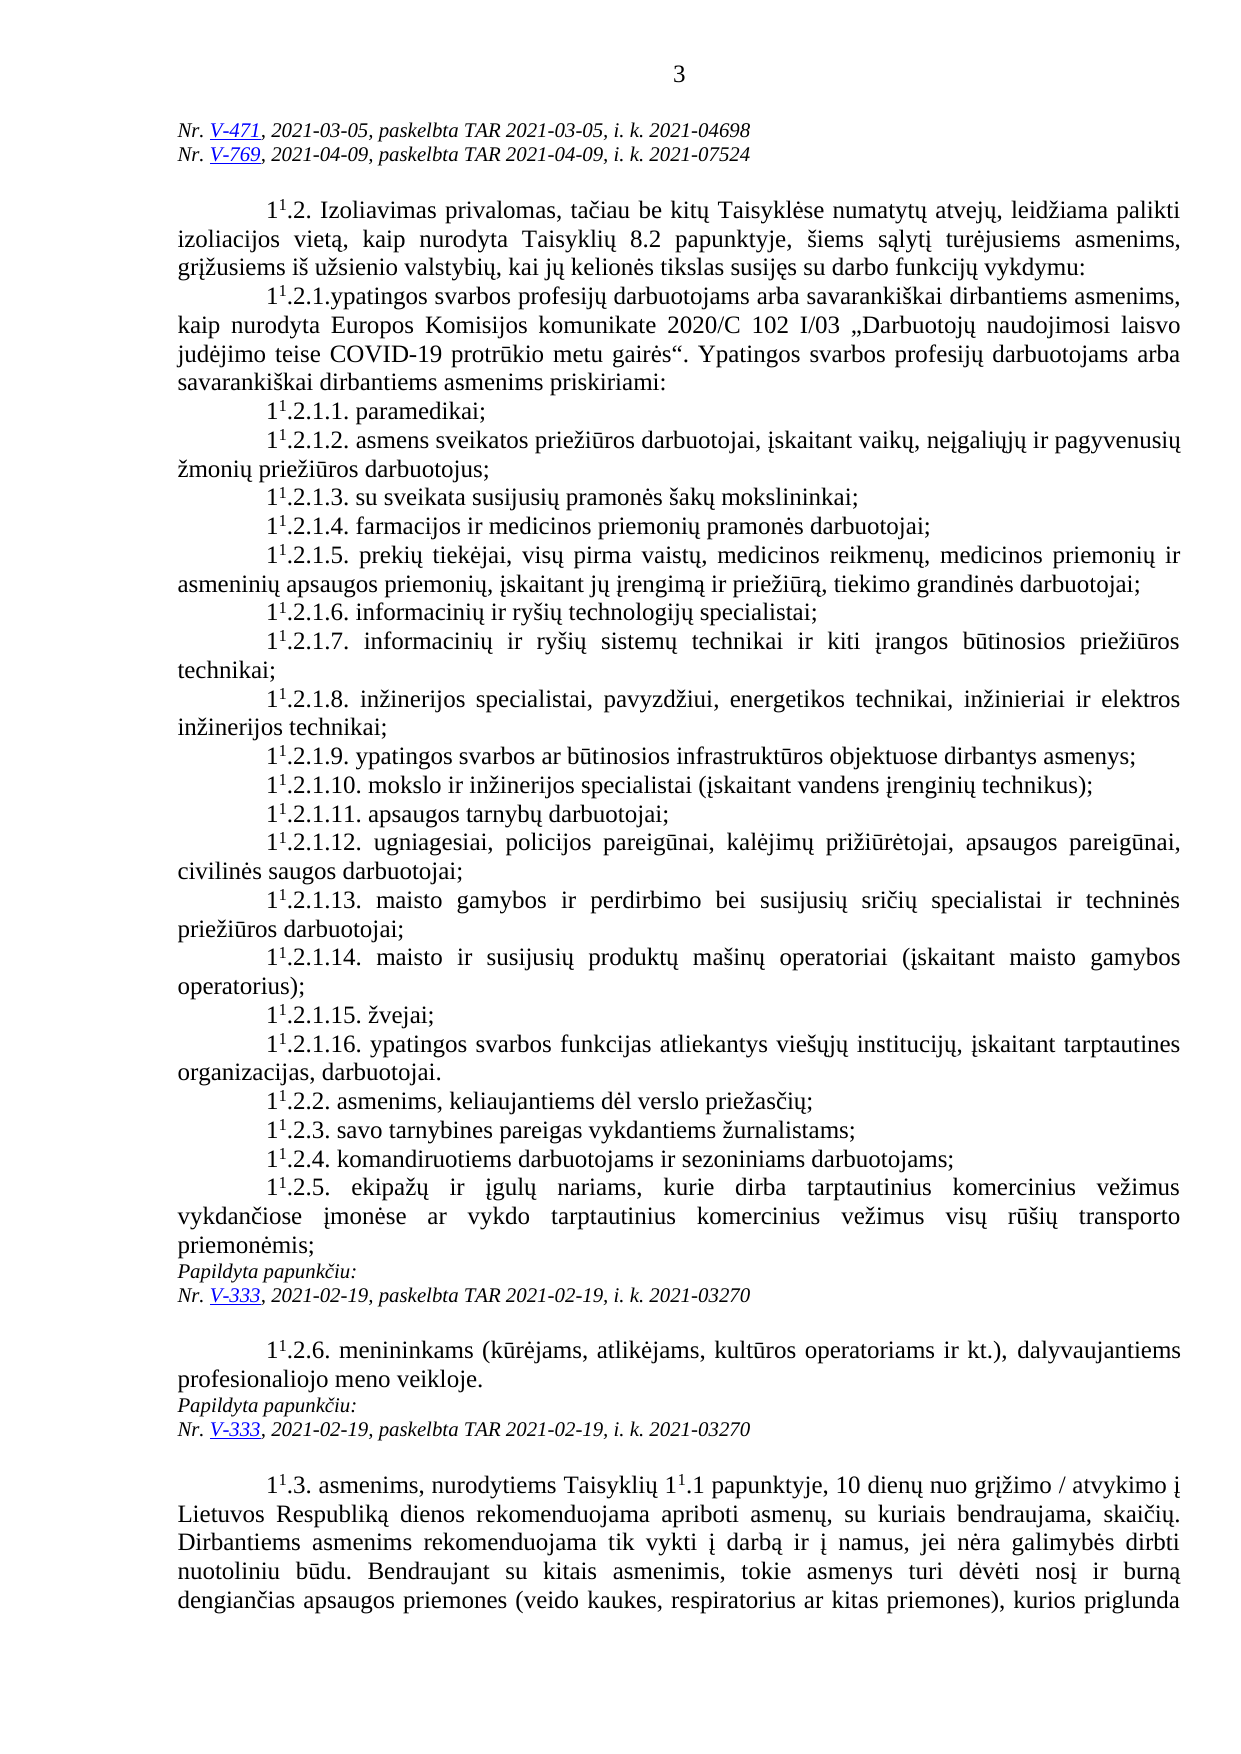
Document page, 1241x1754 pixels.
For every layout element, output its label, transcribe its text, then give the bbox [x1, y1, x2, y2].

text Papildyta papunkčiu: [177, 1393, 1181, 1417]
text 11.2. Izoliavimas privalomas, tačiau be kitų Taisyklėse numatytų atvejų, leidžiama palikti izoliacijos vietą, kaip nurodyta Taisyklių 8.2 papunktyje, šiems sąlytį turėjusiems asmenims, grįžusiems iš užsienio valstybių, kai jų kelionės tikslas susijęs su darbo funkcijų vykdymu: [177, 195, 1181, 281]
text 11.2.1.11. apsaugos tarnybų darbuotojai; [177, 799, 1181, 827]
text 11.2.6. menininkams (kūrėjams, atlikėjams, kultūros operatoriams ir kt.), dalyvaujantiems profesionaliojo meno veikloje. [177, 1336, 1181, 1393]
text 11.2.1.15. žvejai; [177, 1000, 1181, 1029]
text 11.2.1.14. maisto ir susijusių produktų mašinų operatoriai (įskaitant maisto gamybos operatorius); [177, 942, 1181, 1000]
text 11.2.1.10. mokslo ir inžinerijos specialistai (įskaitant vandens įrenginių technikus); [177, 770, 1181, 799]
text 11.2.5. ekipažų ir įgulų nariams, kurie dirba tarptautinius komercinius vežimus vykdančiose įmonėse ar vykdo tarptautinius komercinius vežimus visų rūšių transporto priemonėmis; [177, 1172, 1181, 1259]
text 11.2.1.9. ypatingos svarbos ar būtinosios infrastruktūros objektuose dirbantys asmenys; [177, 741, 1181, 770]
text 11.2.1.6. informacinių ir ryšių technologijų specialistai; [177, 597, 1181, 626]
text 11.2.1.12. ugniagesiai, policijos pareigūnai, kalėjimų prižiūrėtojai, apsaugos pareigūnai, civilinės saugos darbuotojai; [177, 827, 1181, 885]
text 11.2.1.16. ypatingos svarbos funkcijas atliekantys viešųjų institucijų, įskaitant tarptautines organizacijas, darbuotojai. [177, 1029, 1181, 1086]
text 11.2.1.ypatingos svarbos profesijų darbuotojams arba savarankiškai dirbantiems asmenims, kaip nurodyta Europos Komisijos komunikate 2020/C 102 I/03 „Darbuotojų naudojimosi laisvo judėjimo teise COVID-19 protrūkio metu gairės“. Ypatingos svarbos profesijų darbuotojams arba savarankiškai dirbantiems asmenims priskiriami: [177, 281, 1181, 396]
text Nr. V-769, 2021-04-09, paskelbta TAR 2021-04-09, i. k. 2021-07524 [177, 142, 1181, 166]
text Papildyta papunkčiu: [177, 1259, 1181, 1283]
text Nr. V-333, 2021-02-19, paskelbta TAR 2021-02-19, i. k. 2021-03270 [177, 1417, 1181, 1441]
text 11.2.1.5. prekių tiekėjai, visų pirma vaistų, medicinos reikmenų, medicinos priemonių ir asmeninių apsaugos priemonių, įskaitant jų įrengimą ir priežiūrą, tiekimo grandinės darbuotojai; [177, 540, 1181, 597]
text 11.2.1.8. inžinerijos specialistai, pavyzdžiui, energetikos technikai, inžinieriai ir elektros inžinerijos technikai; [177, 684, 1181, 741]
text 11.2.1.4. farmacijos ir medicinos priemonių pramonės darbuotojai; [177, 511, 1181, 540]
text 11.2.1.13. maisto gamybos ir perdirbimo bei susijusių sričių specialistai ir techninės priežiūros darbuotojai; [177, 885, 1181, 942]
text Nr. V-333, 2021-02-19, paskelbta TAR 2021-02-19, i. k. 2021-03270 [177, 1283, 1181, 1307]
text 11.2.1.1. paramedikai; [177, 396, 1181, 425]
text 11.2.4. komandiruotiems darbuotojams ir sezoniniams darbuotojams; [177, 1144, 1181, 1172]
text 11.2.1.3. su sveikata susijusių pramonės šakų mokslininkai; [177, 482, 1181, 511]
text 11.3. asmenims, nurodytiems Taisyklių 11.1 papunktyje, 10 dienų nuo grįžimo / atvykimo į Lietuvos Respubliką dienos rekomenduojama apriboti asmenų, su kuriais bendraujama, skaičių. Dirbantiems asmenims rekomenduojama tik vykti į darbą ir į namus, jei nėra galimybės dirbti nuotoliniu būdu. Bendraujant su kitais asmenimis, tokie asmenys turi dėvėti nosį ir burną dengiančias apsaugos priemones (veido kaukes, respiratorius ar kitas priemones), kurios priglunda [177, 1470, 1181, 1614]
text 11.2.3. savo tarnybines pareigas vykdantiems žurnalistams; [177, 1115, 1181, 1144]
text 11.2.2. asmenims, keliaujantiems dėl verslo priežasčių; [177, 1086, 1181, 1115]
text 11.2.1.2. asmens sveikatos priežiūros darbuotojai, įskaitant vaikų, neįgaliųjų ir pagyvenusių žmonių priežiūros darbuotojus; [177, 425, 1181, 482]
text Nr. V-471, 2021-03-05, paskelbta TAR 2021-03-05, i. k. 2021-04698 [177, 118, 1181, 142]
text 11.2.1.7. informacinių ir ryšių sistemų technikai ir kiti įrangos būtinosios priežiūros technikai; [177, 626, 1181, 684]
